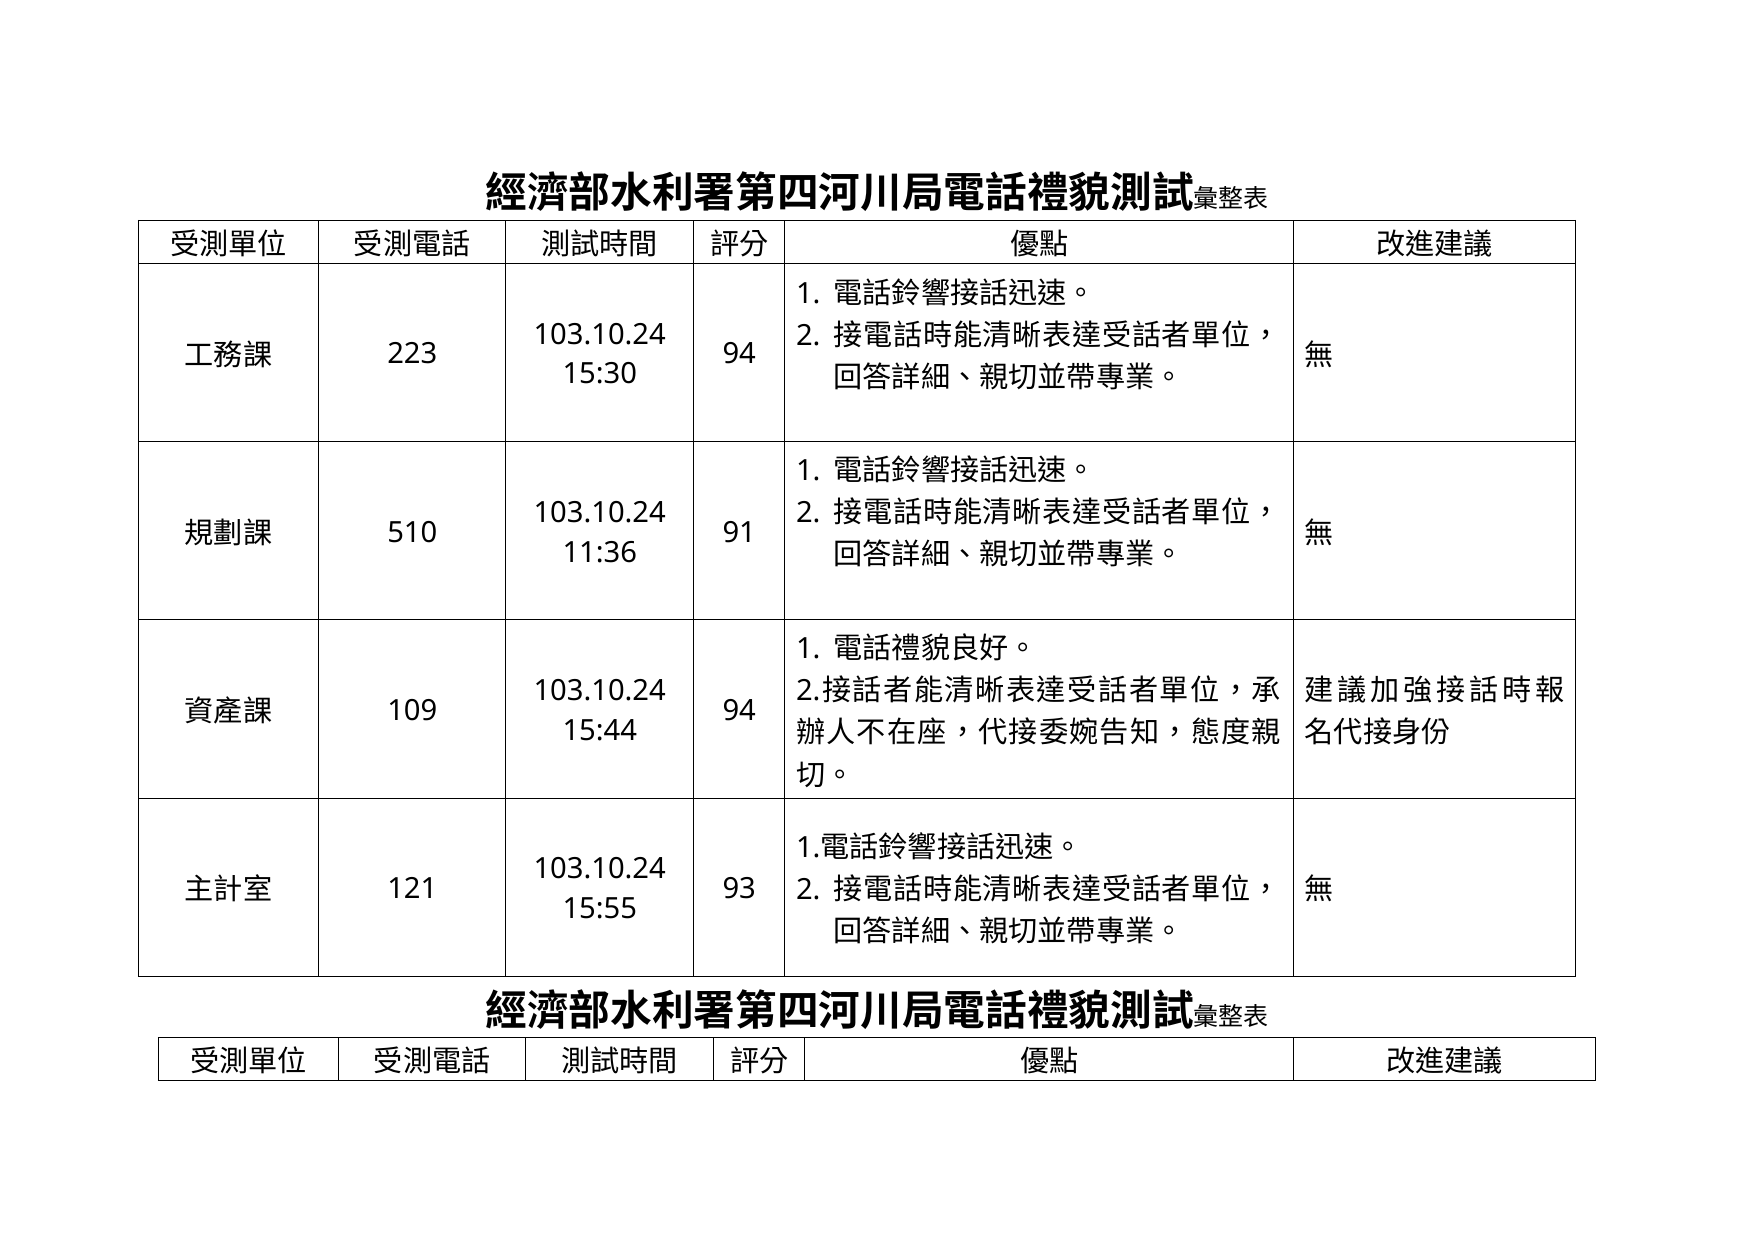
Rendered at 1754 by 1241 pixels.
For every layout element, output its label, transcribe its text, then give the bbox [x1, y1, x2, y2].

text 經濟部水利署第四河川局電話禮貌測試彙整表 [150, 977, 1604, 1037]
table_cell 103.10.24 15:44 [506, 620, 693, 797]
table_cell 103.10.24 15:55 [506, 799, 693, 976]
table_cell 電話鈴響接話迅速。 接電話時能清晰表達受話者單位，回答詳細、親切並帶專業。 [785, 442, 1293, 619]
table_header 測試時間 [526, 1038, 713, 1080]
table_header 改進建議 [1294, 221, 1575, 263]
table_header 評分 [714, 1038, 804, 1080]
table_header 評分 [694, 221, 784, 263]
table_cell 建議加強接話時報名代接身份 [1294, 620, 1575, 797]
table_cell 1.電話鈴響接話迅速。 接電話時能清晰表達受話者單位，回答詳細、親切並帶專業。 [785, 799, 1293, 976]
table_cell 資產課 [139, 620, 318, 797]
table_cell 109 [319, 620, 505, 797]
table_header 受測電話 [319, 221, 505, 263]
table_header 測試時間 [506, 221, 693, 263]
table_cell 103.10.24 15:30 [506, 264, 693, 441]
table_cell 工務課 [139, 264, 318, 441]
table_header 改進建議 [1294, 1038, 1595, 1080]
table_cell 無 [1294, 442, 1575, 619]
table_cell 510 [319, 442, 505, 619]
table_cell 規劃課 [139, 442, 318, 619]
table_cell 103.10.24 11:36 [506, 442, 693, 619]
table_cell 電話禮貌良好。 2.接話者能清晰表達受話者單位，承辦人不在座，代接委婉告知，態度親切。 [785, 620, 1293, 797]
table_cell 121 [319, 799, 505, 976]
table_cell 主計室 [139, 799, 318, 976]
table_cell 223 [319, 264, 505, 441]
table_header 受測單位 [159, 1038, 338, 1080]
table_cell 91 [694, 442, 784, 619]
table_cell 無 [1294, 799, 1575, 976]
table_cell 電話鈴響接話迅速。 接電話時能清晰表達受話者單位，回答詳細、親切並帶專業。 [785, 264, 1293, 441]
table_cell 93 [694, 799, 784, 976]
table_header 受測單位 [139, 221, 318, 263]
table_header 優點 [805, 1038, 1293, 1080]
table_cell 94 [694, 620, 784, 797]
table_cell 94 [694, 264, 784, 441]
table_cell 無 [1294, 264, 1575, 441]
table_header 優點 [785, 221, 1293, 263]
text 經濟部水利署第四河川局電話禮貌測試彙整表 [150, 159, 1604, 220]
table_header 受測電話 [339, 1038, 525, 1080]
